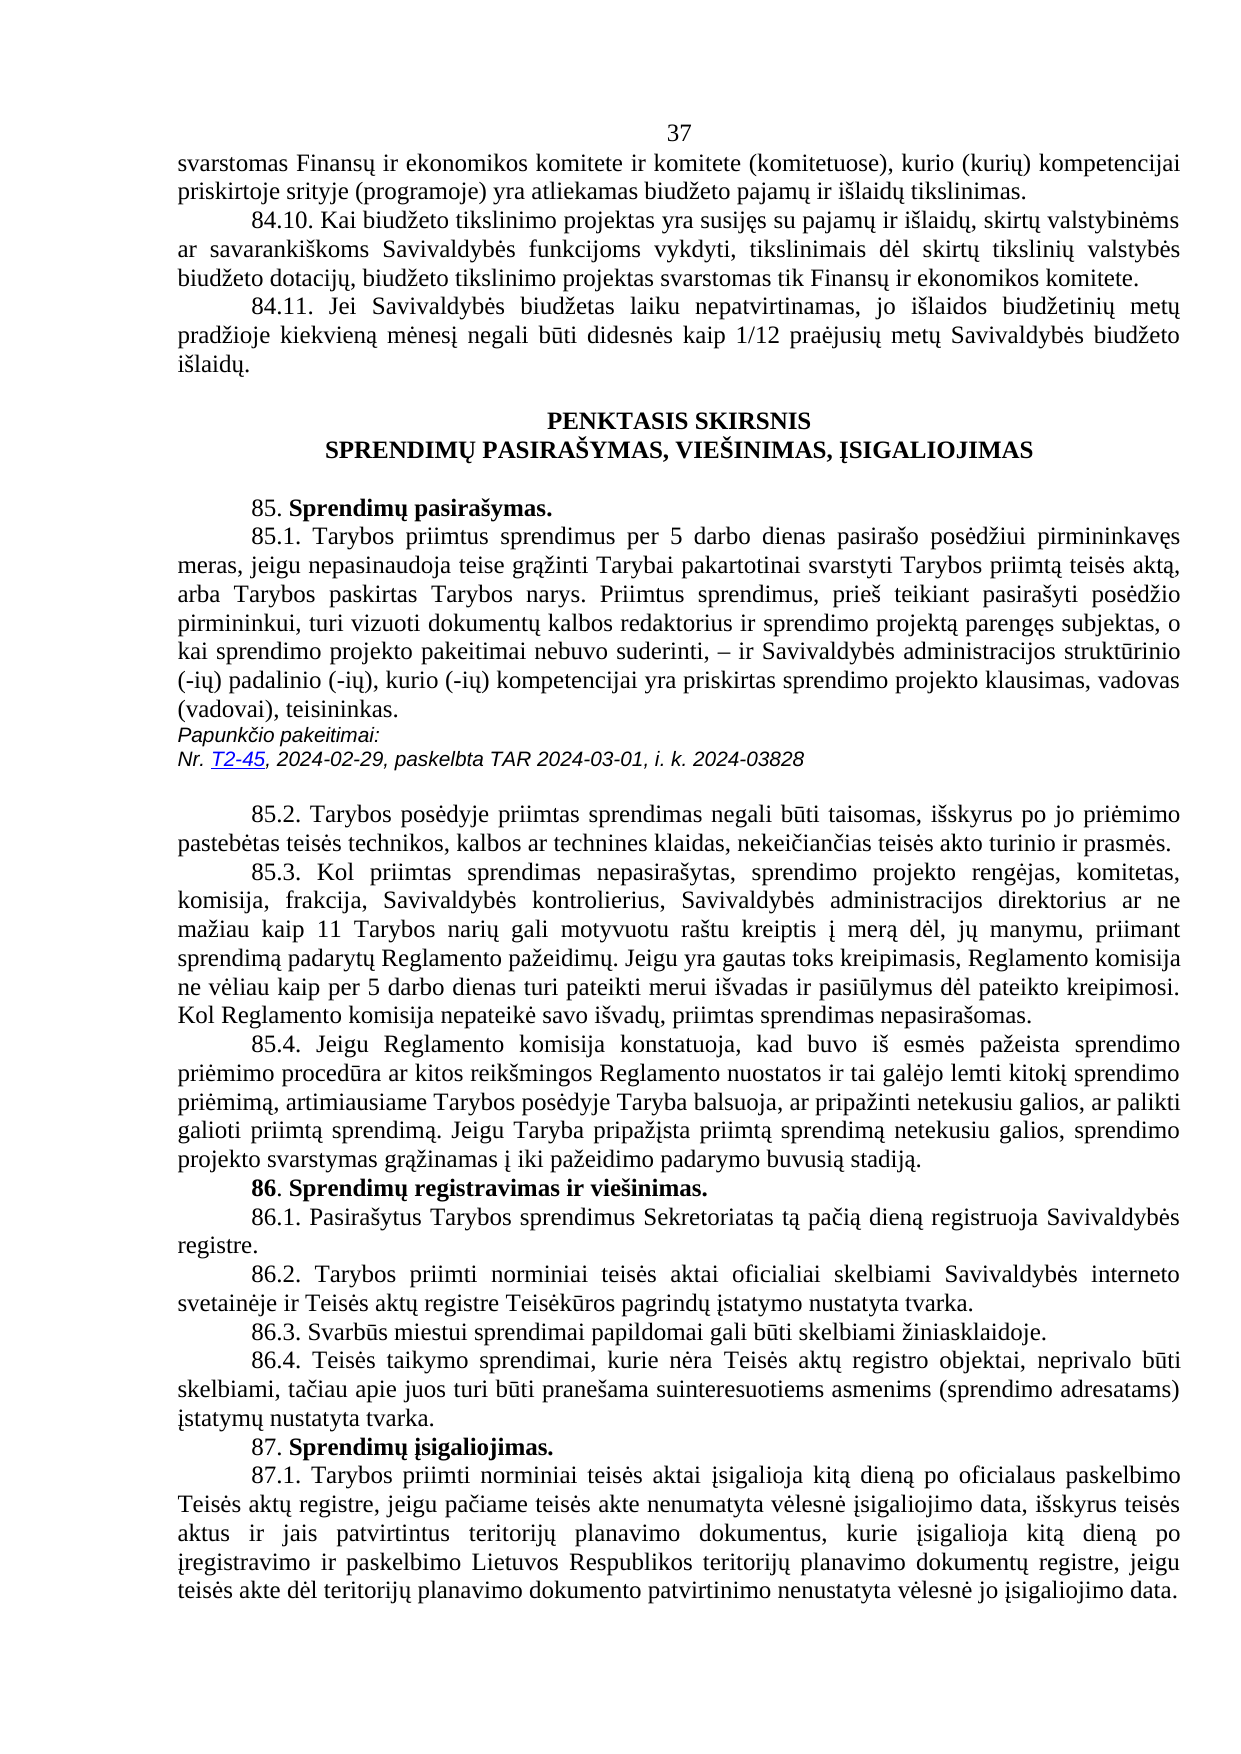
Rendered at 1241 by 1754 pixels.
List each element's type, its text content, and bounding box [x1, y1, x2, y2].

text 85.3. Kol priimtas sprendimas nepasirašytas, sprendimo projekto rengėjas, komitetas, komisija, frakcija, Savivaldybės kontrolierius, Savivaldybės administracijos direktorius ar ne mažiau kaip 11 Tarybos narių gali motyvuotu raštu kreiptis į merą dėl, jų manymu, priimant sprendimą padarytų Reglamento pažeidimų. Jeigu yra gautas toks kreipimasis, Reglamento komisija ne vėliau kaip per 5 darbo dienas turi pateikti merui išvadas ir pasiūlymus dėl pateikto kreipimosi. Kol Reglamento komisija nepateikė savo išvadų, priimtas sprendimas nepasirašomas. [177, 857, 1181, 1029]
text 85.1. Tarybos priimtus sprendimus per 5 darbo dienas pasirašo posėdžiui pirmininkavęs meras, jeigu nepasinaudoja teise grąžinti Tarybai pakartotinai svarstyti Tarybos priimtą teisės aktą, arba Tarybos paskirtas Tarybos narys. Priimtus sprendimus, prieš teikiant pasirašyti posėdžio pirmininkui, turi vizuoti dokumentų kalbos redaktorius ir sprendimo projektą parengęs subjektas, o kai sprendimo projekto pakeitimai nebuvo suderinti, – ir Savivaldybės administracijos struktūrinio (‑ių) padalinio (-ių), kurio (-ių) kompetencijai yra priskirtas sprendimo projekto klausimas, vadovas (vadovai), teisininkas. [177, 521, 1181, 723]
text Papunkčio pakeitimai: [177, 723, 1181, 747]
text PENKTASIS SKIRSNIS [177, 406, 1181, 435]
text 86.3. Svarbūs miestui sprendimai papildomai gali būti skelbiami žiniasklaidoje. [177, 1317, 1181, 1346]
text SPRENDIMŲ PASIRAŠYMAS, VIEŠINIMAS, ĮSIGALIOJIMAS [177, 435, 1181, 464]
text 86.4. Teisės taikymo sprendimai, kurie nėra Teisės aktų registro objektai, neprivalo būti skelbiami, tačiau apie juos turi būti pranešama suinteresuotiems asmenims (sprendimo adresatams) įstatymų nustatyta tvarka. [177, 1346, 1181, 1432]
text 85. Sprendimų pasirašymas. [177, 493, 1181, 521]
text 86.2. Tarybos priimti norminiai teisės aktai oficialiai skelbiami Savivaldybės interneto svetainėje ir Teisės aktų registre Teisėkūros pagrindų įstatymo nustatyta tvarka. [177, 1259, 1181, 1317]
text Nr. T2-45, 2024-02-29, paskelbta TAR 2024-03-01, i. k. 2024-03828 [177, 747, 1181, 771]
text svarstomas Finansų ir ekonomikos komitete ir komitete (komitetuose), kurio (kurių) kompetencijai priskirtoje srityje (programoje) yra atliekamas biudžeto pajamų ir išlaidų tikslinimas. [177, 148, 1181, 205]
text 84.11. Jei Savivaldybės biudžetas laiku nepatvirtinamas, jo išlaidos biudžetinių metų pradžioje kiekvieną mėnesį negali būti didesnės kaip 1/12 praėjusių metų Savivaldybės biudžeto išlaidų. [177, 291, 1181, 378]
text 86.1. Pasirašytus Tarybos sprendimus Sekretoriatas tą pačią dieną registruoja Savivaldybės registre. [177, 1202, 1181, 1259]
text 86. Sprendimų registravimas ir viešinimas. [177, 1173, 1181, 1202]
text 87.1. Tarybos priimti norminiai teisės aktai įsigalioja kitą dieną po oficialaus paskelbimo Teisės aktų registre, jeigu pačiame teisės akte nenumatyta vėlesnė įsigaliojimo data, išskyrus teisės aktus ir jais patvirtintus teritorijų planavimo dokumentus, kurie įsigalioja kitą dieną po įregistravimo ir paskelbimo Lietuvos Respublikos teritorijų planavimo dokumentų registre, jeigu teisės akte dėl teritorijų planavimo dokumento patvirtinimo nenustatyta vėlesnė jo įsigaliojimo data. [177, 1461, 1181, 1604]
text 87. Sprendimų įsigaliojimas. [177, 1432, 1181, 1461]
text 85.4. Jeigu Reglamento komisija konstatuoja, kad buvo iš esmės pažeista sprendimo priėmimo procedūra ar kitos reikšmingos Reglamento nuostatos ir tai galėjo lemti kitokį sprendimo priėmimą, artimiausiame Tarybos posėdyje Taryba balsuoja, ar pripažinti netekusiu galios, ar palikti galioti priimtą sprendimą. Jeigu Taryba pripažįsta priimtą sprendimą netekusiu galios, sprendimo projekto svarstymas grąžinamas į iki pažeidimo padarymo buvusią stadiją. [177, 1029, 1181, 1173]
text 85.2. Tarybos posėdyje priimtas sprendimas negali būti taisomas, išskyrus po jo priėmimo pastebėtas teisės technikos, kalbos ar technines klaidas, nekeičiančias teisės akto turinio ir prasmės. [177, 799, 1181, 857]
text 84.10. Kai biudžeto tikslinimo projektas yra susijęs su pajamų ir išlaidų, skirtų valstybinėms ar savarankiškoms Savivaldybės funkcijoms vykdyti, tikslinimais dėl skirtų tikslinių valstybės biudžeto dotacijų, biudžeto tikslinimo projektas svarstomas tik Finansų ir ekonomikos komitete. [177, 205, 1181, 291]
